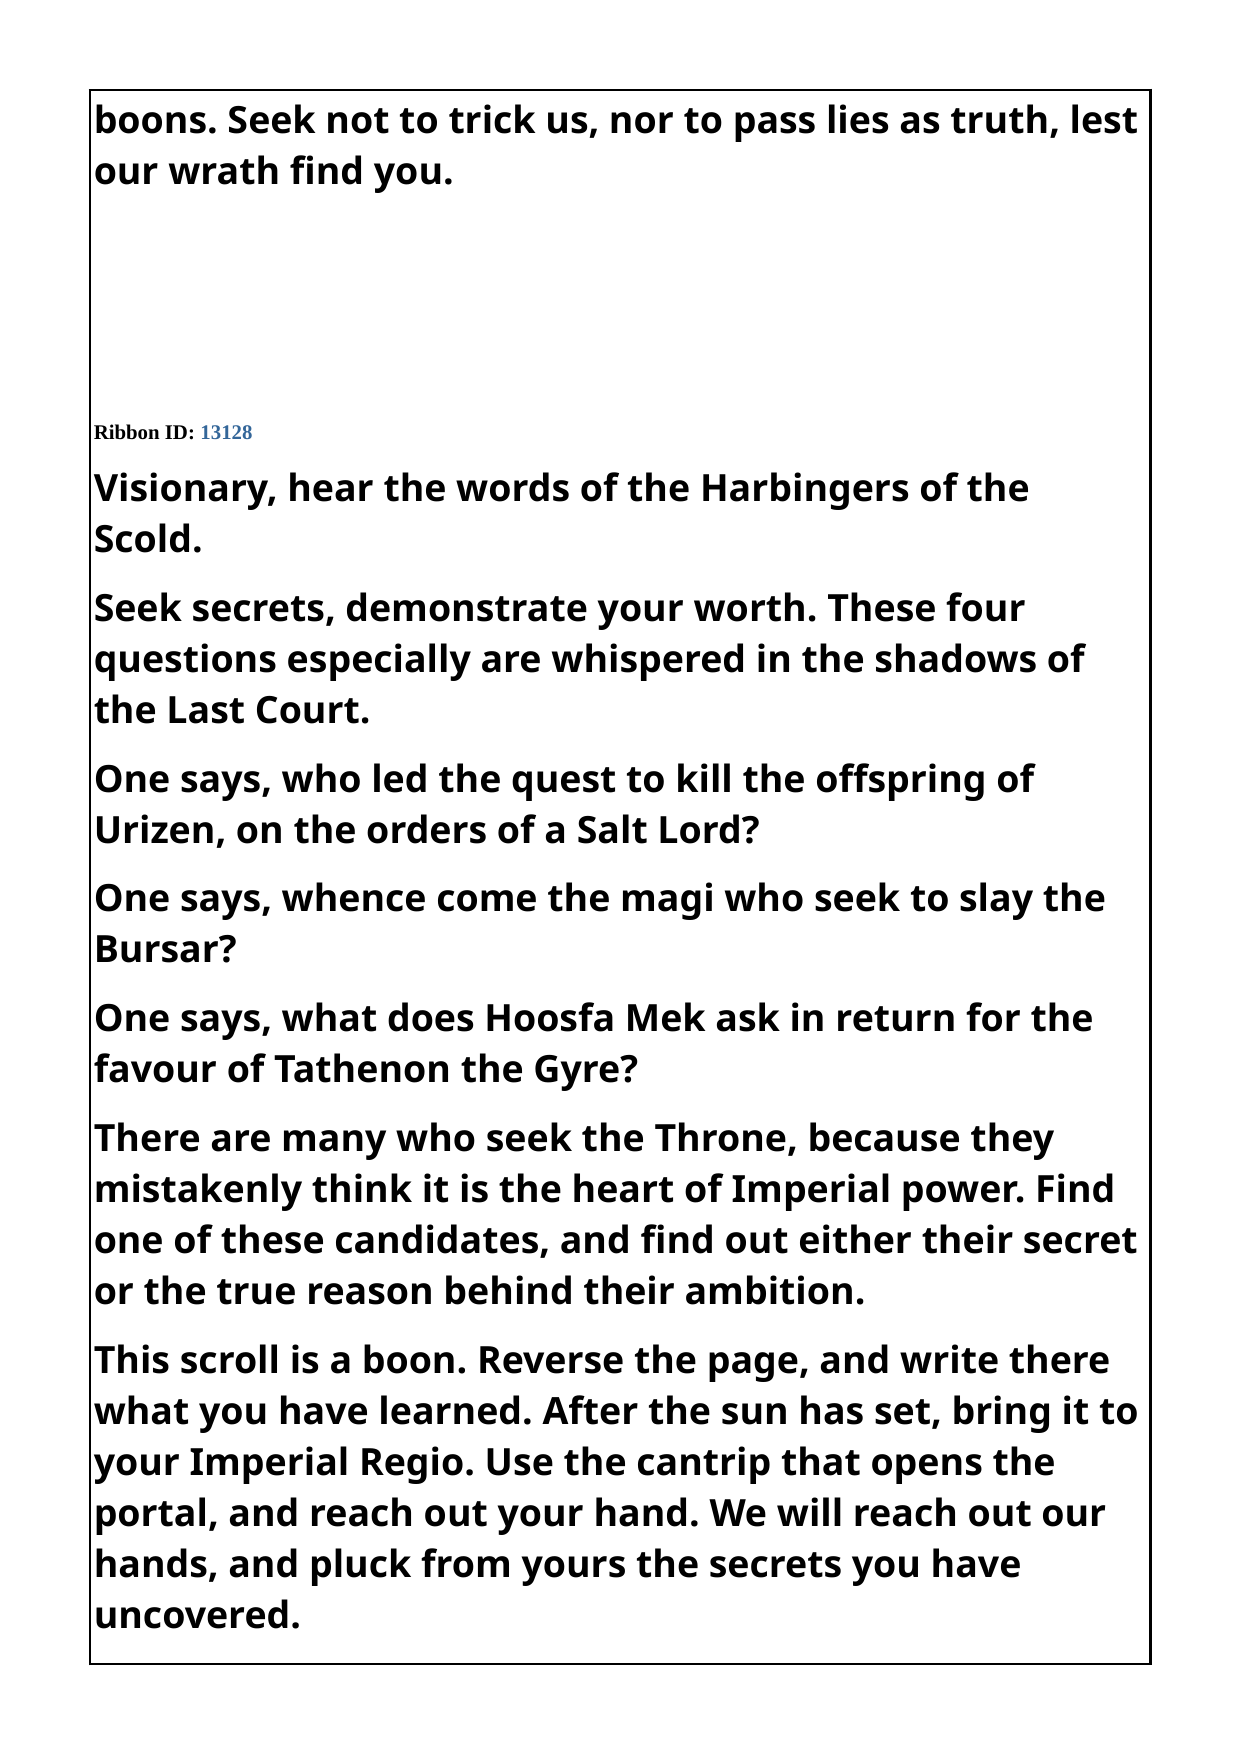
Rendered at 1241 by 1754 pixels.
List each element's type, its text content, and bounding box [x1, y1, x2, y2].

text Visionary, hear the words of the Harbingers of the Scold. [93, 461, 1147, 563]
text boons. Seek not to trick us, nor to pass lies as truth, lest our wrath find you. [93, 93, 1147, 196]
text This scroll is a boon. Reverse the page, and write there what you have learned. After the sun has set, bring it to your Imperial Regio. Use the cantrip that opens the portal, and reach out your hand. We will reach out our hands, and pluck from yours the secrets you have uncovered. [93, 1333, 1147, 1639]
text One says, what does Hoosfa Mek ask in return for the favour of Tathenon the Gyre? [93, 992, 1147, 1094]
text Seek secrets, demonstrate your worth. These four questions especially are whispered in the shadows of the Last Court. [93, 581, 1147, 734]
text Ribbon ID: 13128 [93, 419, 1147, 444]
text One says, whence come the magi who seek to slay the Bursar? [93, 872, 1147, 974]
text There are many who seek the Throne, because they mistakenly think it is the heart of Imperial power. Find one of these candidates, and find out either their secret or the true reason behind their ambition. [93, 1111, 1147, 1316]
text One says, who led the quest to kill the offspring of Urizen, on the orders of a Salt Lord? [93, 752, 1147, 854]
